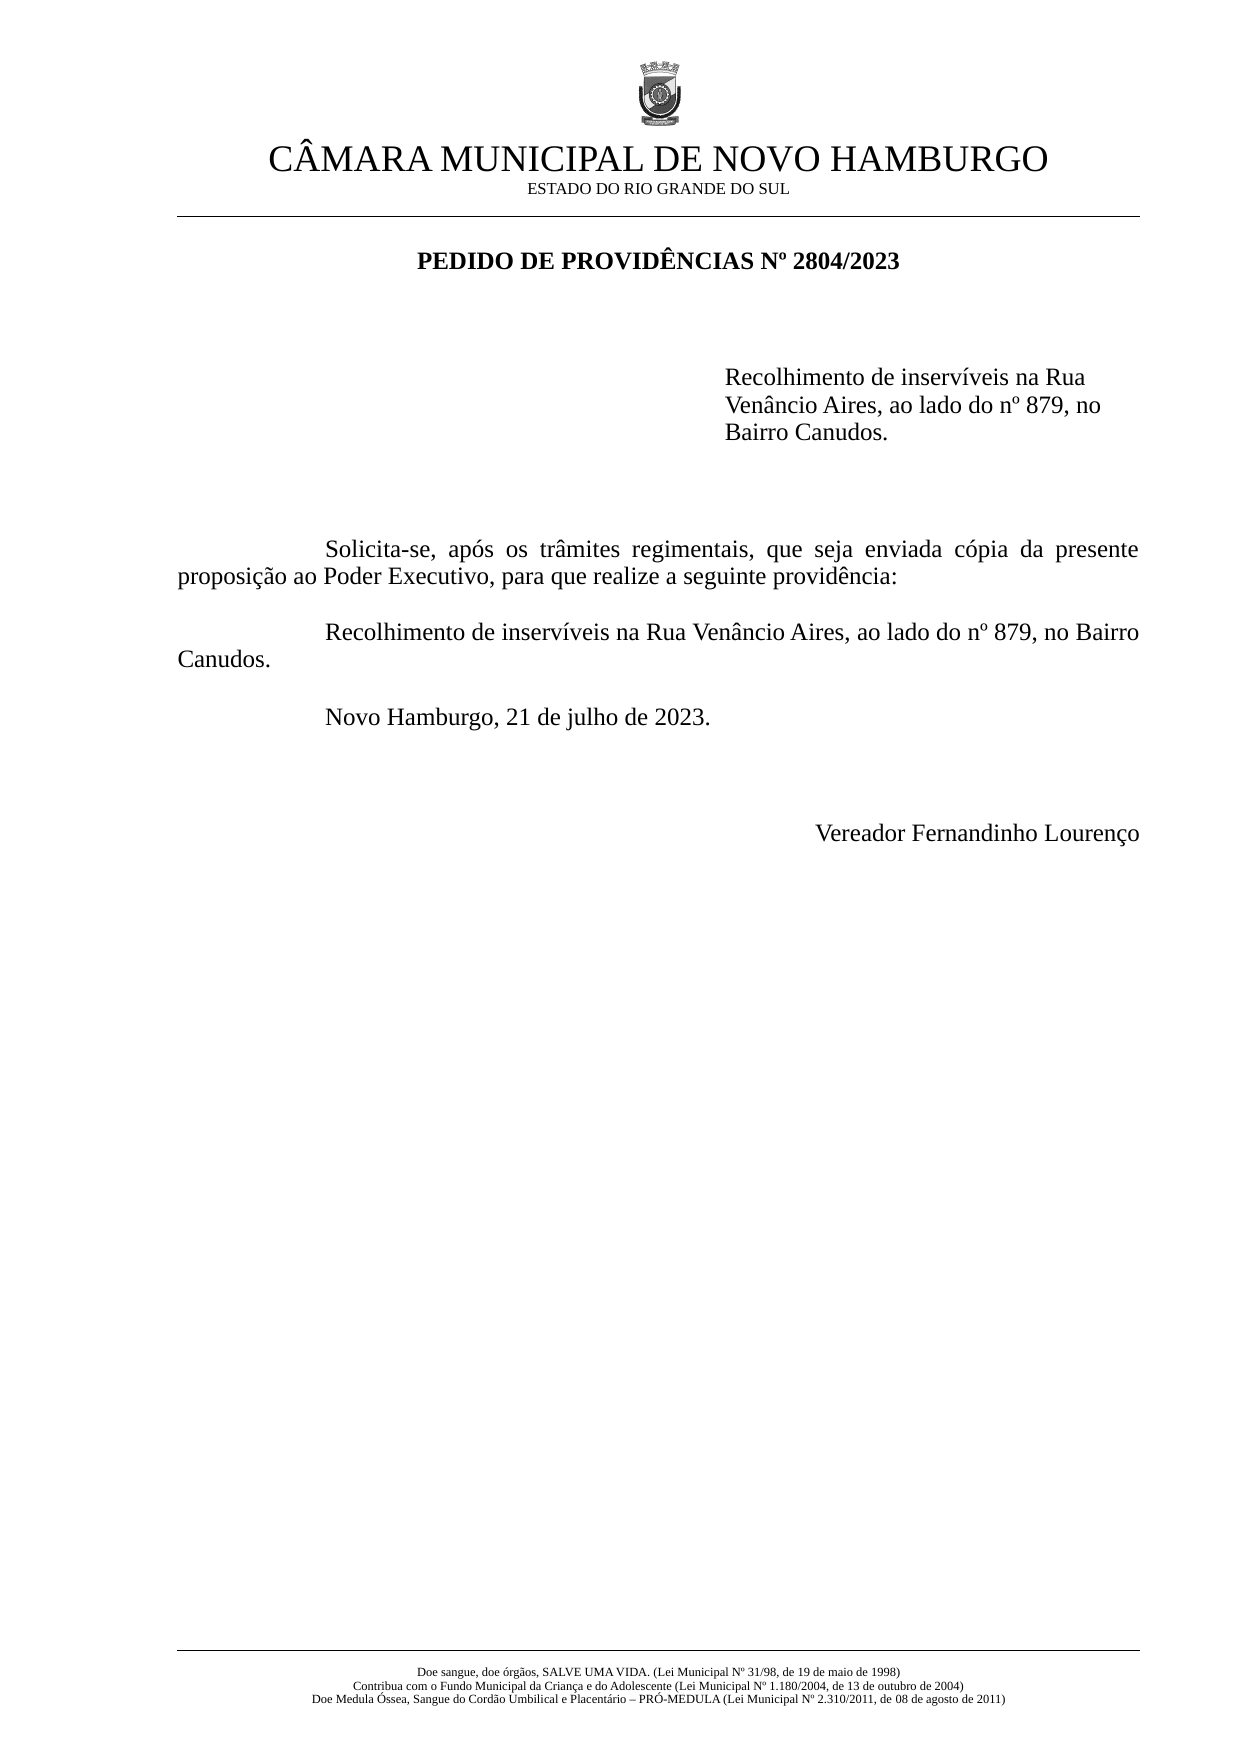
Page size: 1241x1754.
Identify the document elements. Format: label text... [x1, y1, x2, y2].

text Novo Hamburgo, 21 de julho de 2023. [177, 703, 1140, 730]
list Recolhimento de inservíveis na Rua Venâncio Aires, ao lado do nº 879, no Bairro Canudos. [687, 363, 1140, 446]
text Vereador Fernandinho Lourenço [649, 819, 1140, 847]
text PEDIDO DE PROVIDÊNCIAS Nº 2804/2023 [177, 247, 1140, 274]
list Recolhimento de inservíveis na Rua Venâncio Aires, ao lado do nº 879, no Bairro Canudos. [177, 618, 1140, 673]
text Solicita-se, após os trâmites regimentais, que seja enviada cópia da presente proposição ao Poder Executivo, para que realize a seguinte providência: [177, 535, 1140, 590]
